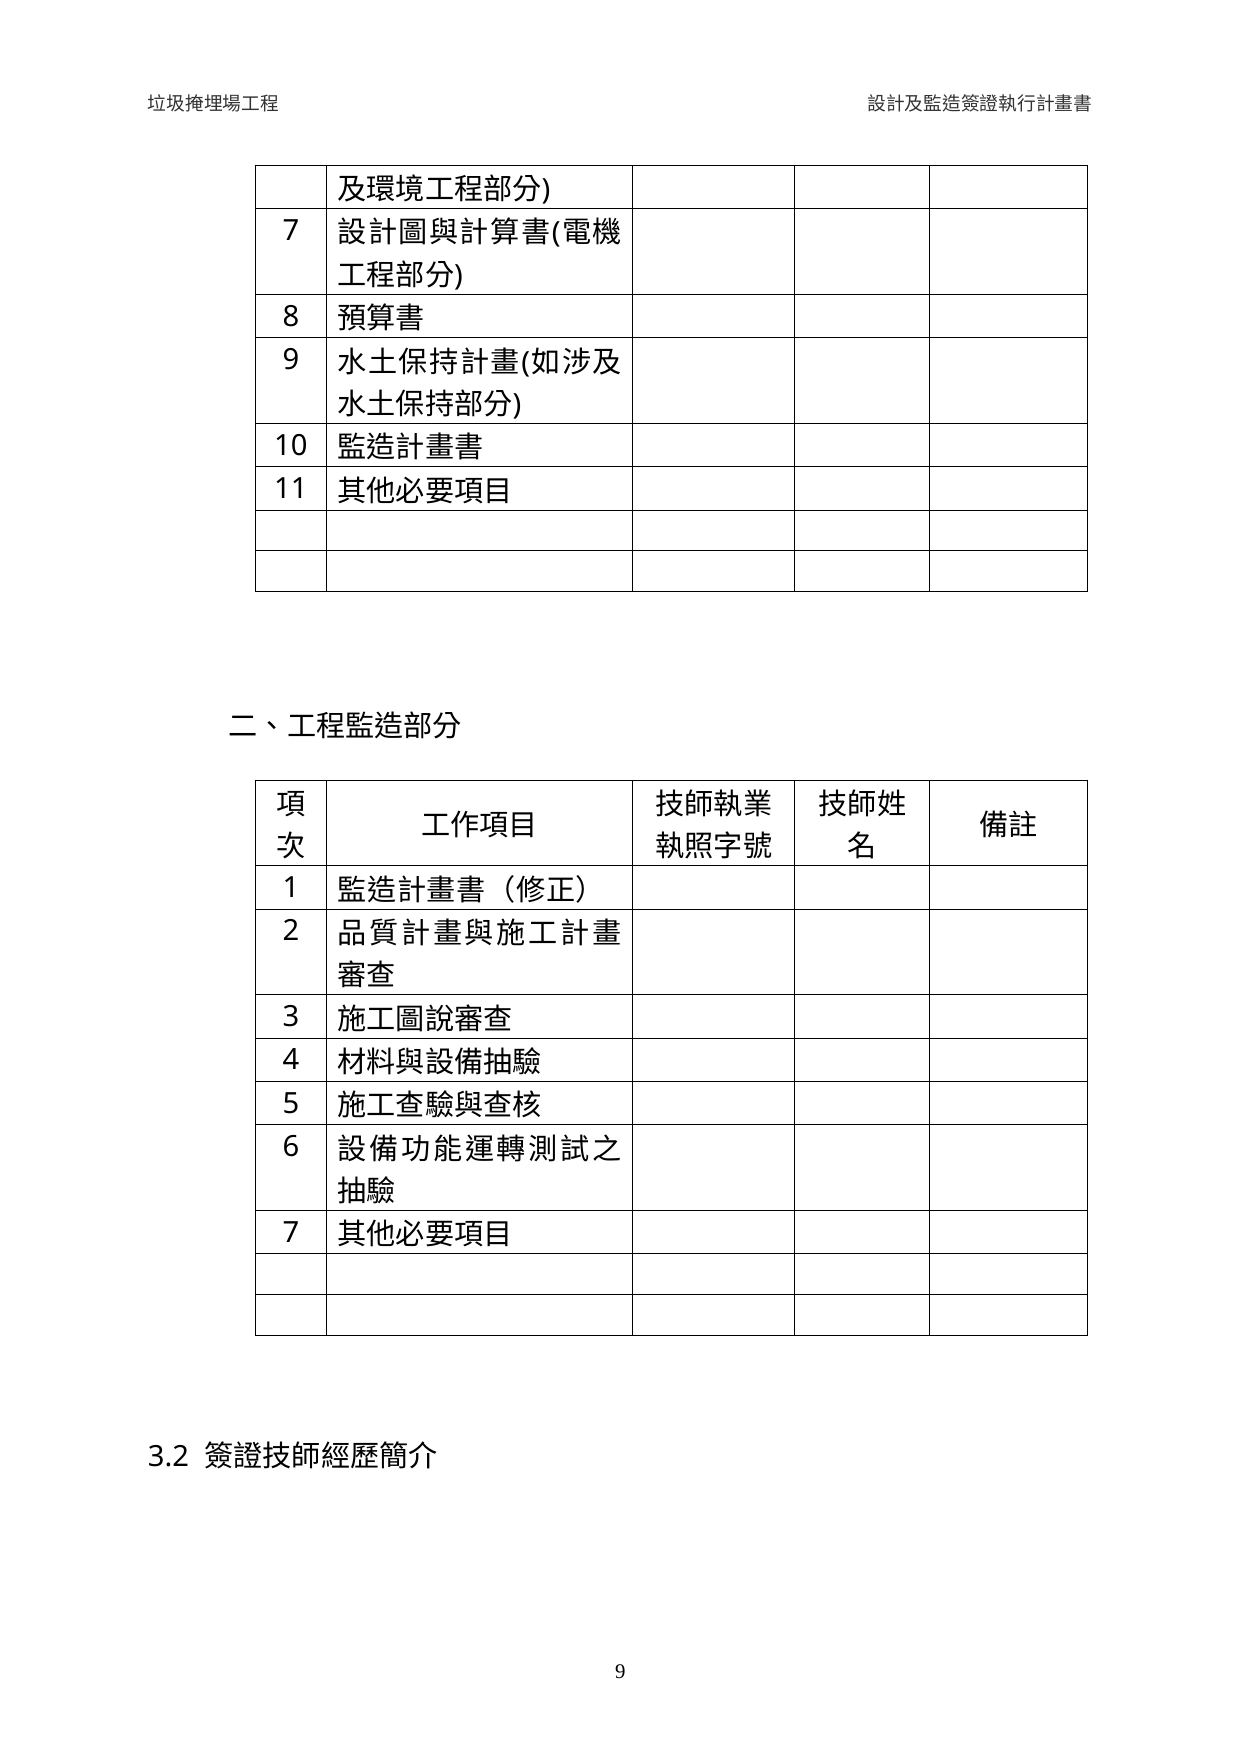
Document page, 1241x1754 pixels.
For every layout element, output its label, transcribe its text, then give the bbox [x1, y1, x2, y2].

table_header 備註 [930, 781, 1087, 865]
table_cell 10 [256, 424, 326, 466]
table_cell [930, 338, 1087, 423]
table_cell [633, 338, 794, 423]
table_cell [633, 467, 794, 509]
table_cell 監造計畫書 [327, 424, 632, 466]
table_cell [633, 551, 794, 591]
table_cell [795, 1254, 929, 1294]
table_cell [930, 1125, 1087, 1210]
table_cell [256, 1295, 326, 1334]
table_cell 6 [256, 1125, 326, 1210]
table_cell [327, 551, 632, 591]
table_cell [633, 1039, 794, 1081]
table_cell [795, 1211, 929, 1253]
table_cell 設備功能運轉測試之抽驗 [327, 1125, 632, 1210]
table_cell [795, 338, 929, 423]
table_cell [795, 1125, 929, 1210]
table_cell 3 [256, 995, 326, 1037]
table_cell [633, 1125, 794, 1210]
table_cell [633, 511, 794, 550]
table_cell [930, 166, 1087, 208]
table_cell [795, 910, 929, 994]
table_cell [795, 511, 929, 550]
table_cell [633, 1254, 794, 1294]
table_cell [256, 511, 326, 550]
table_cell [930, 551, 1087, 591]
table_cell [930, 467, 1087, 509]
table_cell 7 [256, 1211, 326, 1253]
table_cell 11 [256, 467, 326, 509]
table_cell [633, 1082, 794, 1124]
table_cell [327, 511, 632, 550]
table_cell [633, 1211, 794, 1253]
table_cell [795, 995, 929, 1037]
table_cell 8 [256, 295, 326, 337]
table_header 工作項目 [327, 781, 632, 865]
table_cell [327, 1295, 632, 1334]
table_cell 1 [256, 866, 326, 908]
table_cell [795, 1295, 929, 1334]
table_cell 監造計畫書（修正） [327, 866, 632, 908]
table_cell [633, 424, 794, 466]
table_cell [930, 1295, 1087, 1334]
table_cell [795, 1039, 929, 1081]
table_cell [795, 1082, 929, 1124]
table_cell 水土保持計畫(如涉及水土保持部分) [327, 338, 632, 423]
table_cell 9 [256, 338, 326, 423]
table_cell 品質計畫與施工計畫審查 [327, 910, 632, 994]
table_header 技師姓名 [795, 781, 929, 865]
table_cell [930, 1039, 1087, 1081]
table_cell [633, 295, 794, 337]
table_cell [633, 995, 794, 1037]
table_cell [930, 1082, 1087, 1124]
table_cell 施工圖說審查 [327, 995, 632, 1037]
table_cell [930, 995, 1087, 1037]
table_cell [256, 1254, 326, 1294]
table_cell [633, 1295, 794, 1334]
table_cell 2 [256, 910, 326, 994]
table_cell [795, 424, 929, 466]
table_header 技師執業執照字號 [633, 781, 794, 865]
text 3.2 簽證技師經歷簡介 [148, 1416, 1092, 1491]
table_cell [256, 166, 326, 208]
table_cell [795, 866, 929, 908]
table_cell [633, 209, 794, 294]
table_cell [633, 866, 794, 908]
table_cell 材料與設備抽驗 [327, 1039, 632, 1081]
table_cell 施工查驗與查核 [327, 1082, 632, 1124]
table_cell [633, 166, 794, 208]
table_cell 設計圖與計算書(電機工程部分) [327, 209, 632, 294]
table_cell [930, 295, 1087, 337]
table_cell 及環境工程部分) [327, 166, 632, 208]
table_cell [930, 511, 1087, 550]
table_cell 5 [256, 1082, 326, 1124]
table_cell [795, 166, 929, 208]
text 二、工程監造部分 [228, 686, 1092, 761]
table_cell [930, 1211, 1087, 1253]
table_cell 7 [256, 209, 326, 294]
table_cell [930, 1254, 1087, 1294]
table_cell [795, 295, 929, 337]
table_cell [930, 910, 1087, 994]
table_cell [795, 467, 929, 509]
table_cell 4 [256, 1039, 326, 1081]
table_cell [930, 866, 1087, 908]
table_cell [930, 209, 1087, 294]
table_cell [795, 209, 929, 294]
table_header 項次 [256, 781, 326, 865]
table_cell [633, 910, 794, 994]
table_cell 預算書 [327, 295, 632, 337]
table_cell [327, 1254, 632, 1294]
table_cell 其他必要項目 [327, 1211, 632, 1253]
table_cell [795, 551, 929, 591]
table_cell [256, 551, 326, 591]
table_cell 其他必要項目 [327, 467, 632, 509]
table_cell [930, 424, 1087, 466]
